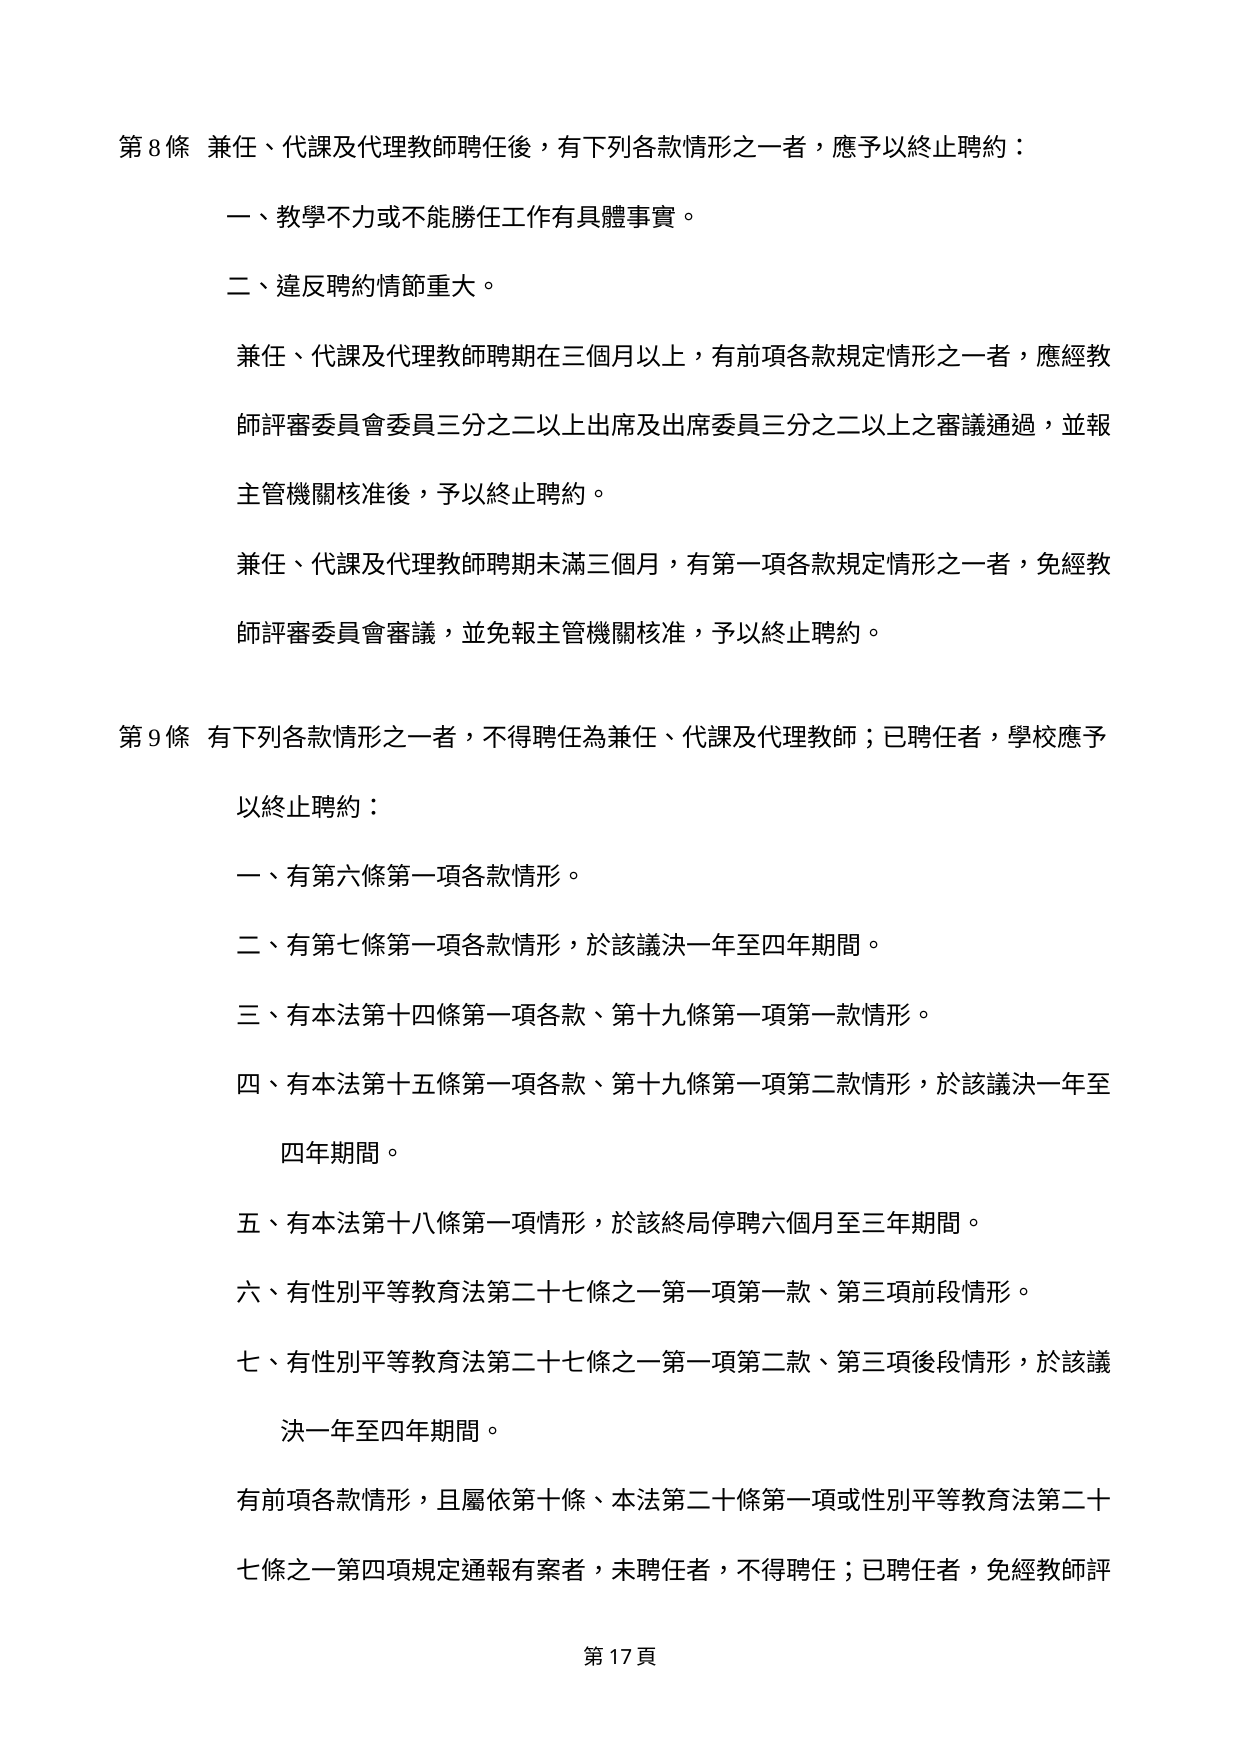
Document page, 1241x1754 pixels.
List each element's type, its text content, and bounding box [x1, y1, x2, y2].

text 一、教學不力或不能勝任工作有具體事實。 [214, 181, 1122, 250]
text 七、有性別平等教育法第二十七條之一第一項第二款、第三項後段情形，於該議決一年至四年期間。 [236, 1325, 1122, 1464]
text 六、有性別平等教育法第二十七條之一第一項第一款、第三項前段情形。 [236, 1256, 1122, 1325]
text 第8條 兼任、代課及代理教師聘任後，有下列各款情形之一者，應予以終止聘約： [118, 111, 1122, 181]
text 五、有本法第十八條第一項情形，於該終局停聘六個月至三年期間。 [236, 1187, 1122, 1256]
text 二、有第七條第一項各款情形，於該議決一年至四年期間。 [236, 909, 1122, 978]
text 二、違反聘約情節重大。 [214, 250, 1122, 319]
text 兼任、代課及代理教師聘期未滿三個月，有第一項各款規定情形之一者，免經教師評審委員會審議，並免報主管機關核准，予以終止聘約。 [236, 528, 1122, 666]
text 一、有第六條第一項各款情形。 [236, 840, 1122, 909]
text 三、有本法第十四條第一項各款、第十九條第一項第一款情形。 [236, 978, 1122, 1048]
text 第9條 有下列各款情形之一者，不得聘任為兼任、代課及代理教師；已聘任者，學校應予以終止聘約： [118, 701, 1122, 840]
text 有前項各款情形，且屬依第十條、本法第二十條第一項或性別平等教育法第二十七條之一第四項規定通報有案者，未聘任者，不得聘任；已聘任者，免經教師評 [236, 1464, 1122, 1603]
text 四、有本法第十五條第一項各款、第十九條第一項第二款情形，於該議決一年至四年期間。 [236, 1048, 1122, 1187]
text 兼任、代課及代理教師聘期在三個月以上，有前項各款規定情形之一者，應經教師評審委員會委員三分之二以上出席及出席委員三分之二以上之審議通過，並報主管機關核准後，予以終止聘約。 [236, 319, 1122, 528]
